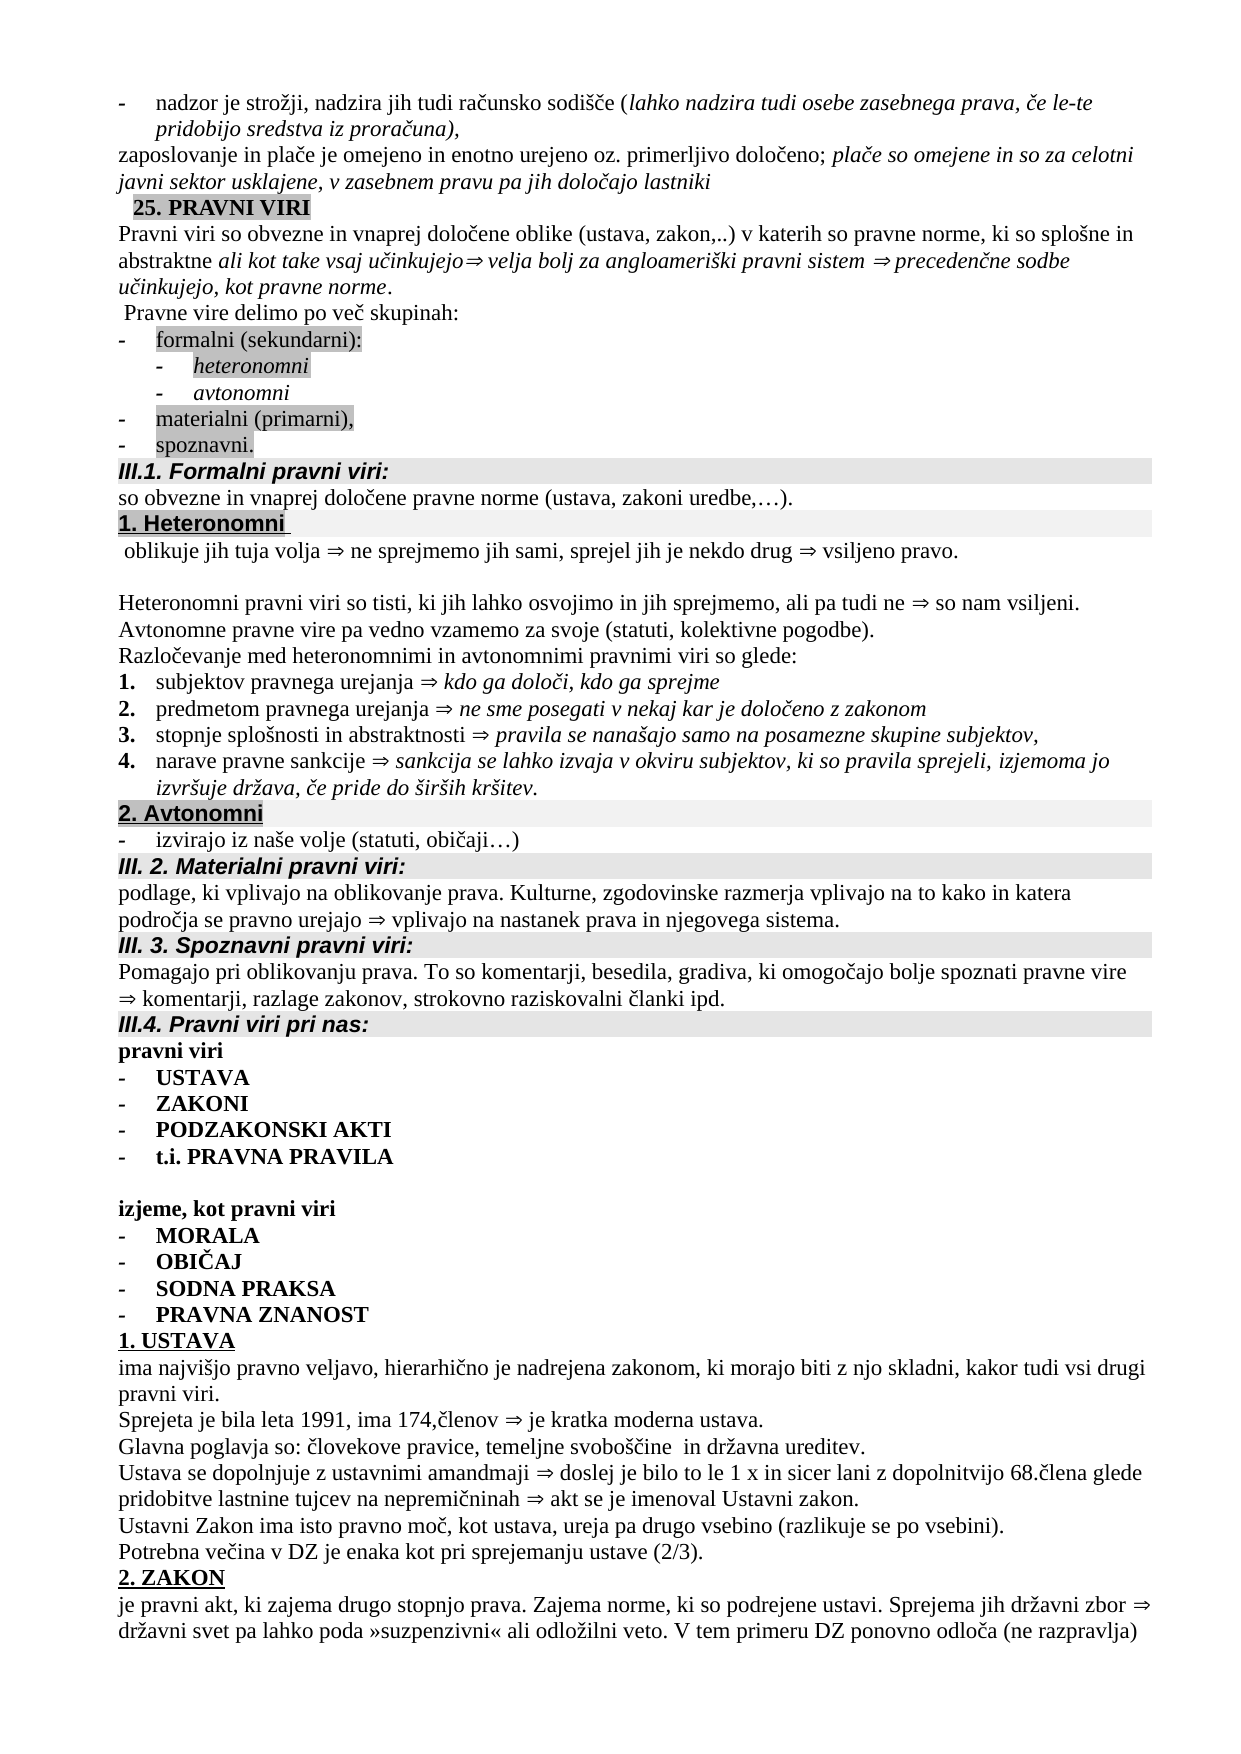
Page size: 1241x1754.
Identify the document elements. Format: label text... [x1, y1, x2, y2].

list spoznavni. [118, 431, 1152, 458]
text Pravni viri so obvezne in vnaprej določene oblike (ustava, zakon,..) v katerih so pravne norme, ki so splošne in abstraktne ali kot take vsaj učinkujejo velja bolj za angloameriški pravni sistem  precedenčne sodbe učinkujejo, kot pravne norme. [118, 220, 1152, 299]
text Pomagajo pri oblikovanju prava. To so komentarji, besedila, gradiva, ki omogočajo bolje spoznati pravne vire  komentarji, razlage zakonov, strokovno raziskovalni članki ipd. [118, 958, 1152, 1011]
text izjeme, kot pravni viri [118, 1196, 1152, 1222]
text je pravni akt, ki zajema drugo stopnjo prava. Zajema norme, ki so podrejene ustavi. Sprejema jih državni zbor  državni svet pa lahko poda »suzpenzivni« ali odložilni veto. V tem primeru DZ ponovno odloča (ne razpravlja) [118, 1591, 1152, 1643]
text Sprejeta je bila leta 1991, ima 174,členov  je kratka moderna ustava. [118, 1406, 1152, 1433]
list subjektov pravnega urejanja  kdo ga določi, kdo ga sprejme [118, 668, 1152, 695]
list izvirajo iz naše volje (statuti, običaji…) [118, 827, 1152, 853]
list materialni (primarni), [118, 405, 1152, 431]
subtitle III.4. Pravni viri pri nas: [118, 1011, 1152, 1037]
list nadzor je strožji, nadzira jih tudi računsko sodišče (lahko nadzira tudi osebe zasebnega prava, če le-te pridobijo sredstva iz proračuna), [118, 89, 1152, 141]
subtitle PRAVNI VIRI [133, 194, 1152, 220]
text ima najvišjo pravno veljavo, hierarhično je nadrejena zakonom, ki morajo biti z njo skladni, kakor tudi vsi drugi pravni viri. [118, 1354, 1152, 1406]
subtitle III.1. Formalni pravni viri: [118, 458, 1152, 484]
subtitle III. 3. Spoznavni pravni viri: [118, 932, 1152, 958]
list avtonomni [156, 378, 1152, 405]
list MORALA [118, 1222, 1152, 1248]
text Potrebna večina v DZ je enaka kot pri sprejemanju ustave (2/3). [118, 1538, 1152, 1564]
list PRAVNA ZNANOST [118, 1301, 1152, 1327]
text zaposlovanje in plače je omejeno in enotno urejeno oz. primerljivo določeno; plače so omejene in so za celotni javni sektor usklajene, v zasebnem pravu pa jih določajo lastniki [118, 141, 1152, 194]
text pravni viri [118, 1037, 1152, 1064]
text so obvezne in vnaprej določene pravne norme (ustava, zakoni uredbe,…). [118, 484, 1152, 510]
list t.i. PRAVNA PRAVILA [118, 1143, 1152, 1169]
list USTAVA [118, 1064, 1152, 1090]
text Razločevanje med heteronomnimi in avtonomnimi pravnimi viri so glede: [118, 642, 1152, 668]
text podlage, ki vplivajo na oblikovanje prava. Kulturne, zgodovinske razmerja vplivajo na to kako in katera področja se pravno urejajo  vplivajo na nastanek prava in njegovega sistema. [118, 879, 1152, 932]
list predmetom pravnega urejanja  ne sme posegati v nekaj kar je določeno z zakonom [118, 695, 1152, 721]
list stopnje splošnosti in abstraktnosti  pravila se nanašajo samo na posamezne skupine subjektov, [118, 721, 1152, 747]
text Ustava se dopolnjuje z ustavnimi amandmaji  doslej je bilo to le 1 x in sicer lani z dopolnitvijo 68.člena glede pridobitve lastnine tujcev na nepremičninah  akt se je imenoval Ustavni zakon. [118, 1459, 1152, 1512]
subtitle III. 2. Materialni pravni viri: [118, 853, 1152, 879]
subtitle 1. USTAVA [118, 1327, 1152, 1354]
list OBIČAJ [118, 1248, 1152, 1274]
list PODZAKONSKI AKTI [118, 1116, 1152, 1143]
subtitle 2. ZAKON [118, 1564, 1152, 1591]
list SODNA PRAKSA [118, 1274, 1152, 1301]
text Pravne vire delimo po več skupinah: [118, 299, 1152, 326]
list heteronomni [156, 352, 1152, 378]
list formalni (sekundarni): [118, 326, 1152, 352]
list ZAKONI [118, 1090, 1152, 1116]
list narave pravne sankcije  sankcija se lahko izvaja v okviru subjektov, ki so pravila sprejeli, izjemoma jo izvršuje država, če pride do širših kršitev. [118, 747, 1152, 800]
subtitle 1. Heteronomni [118, 510, 1152, 537]
text oblikuje jih tuja volja  ne sprejmemo jih sami, sprejel jih je nekdo drug  vsiljeno pravo. [118, 537, 1152, 563]
text Ustavni Zakon ima isto pravno moč, kot ustava, ureja pa drugo vsebino (razlikuje se po vsebini). [118, 1512, 1152, 1538]
text Heteronomni pravni viri so tisti, ki jih lahko osvojimo in jih sprejmemo, ali pa tudi ne  so nam vsiljeni. Avtonomne pravne vire pa vedno vzamemo za svoje (statuti, kolektivne pogodbe). [118, 589, 1152, 642]
subtitle 2. Avtonomni [118, 800, 1152, 827]
text Glavna poglavja so: človekove pravice, temeljne svoboščine in državna ureditev. [118, 1433, 1152, 1459]
